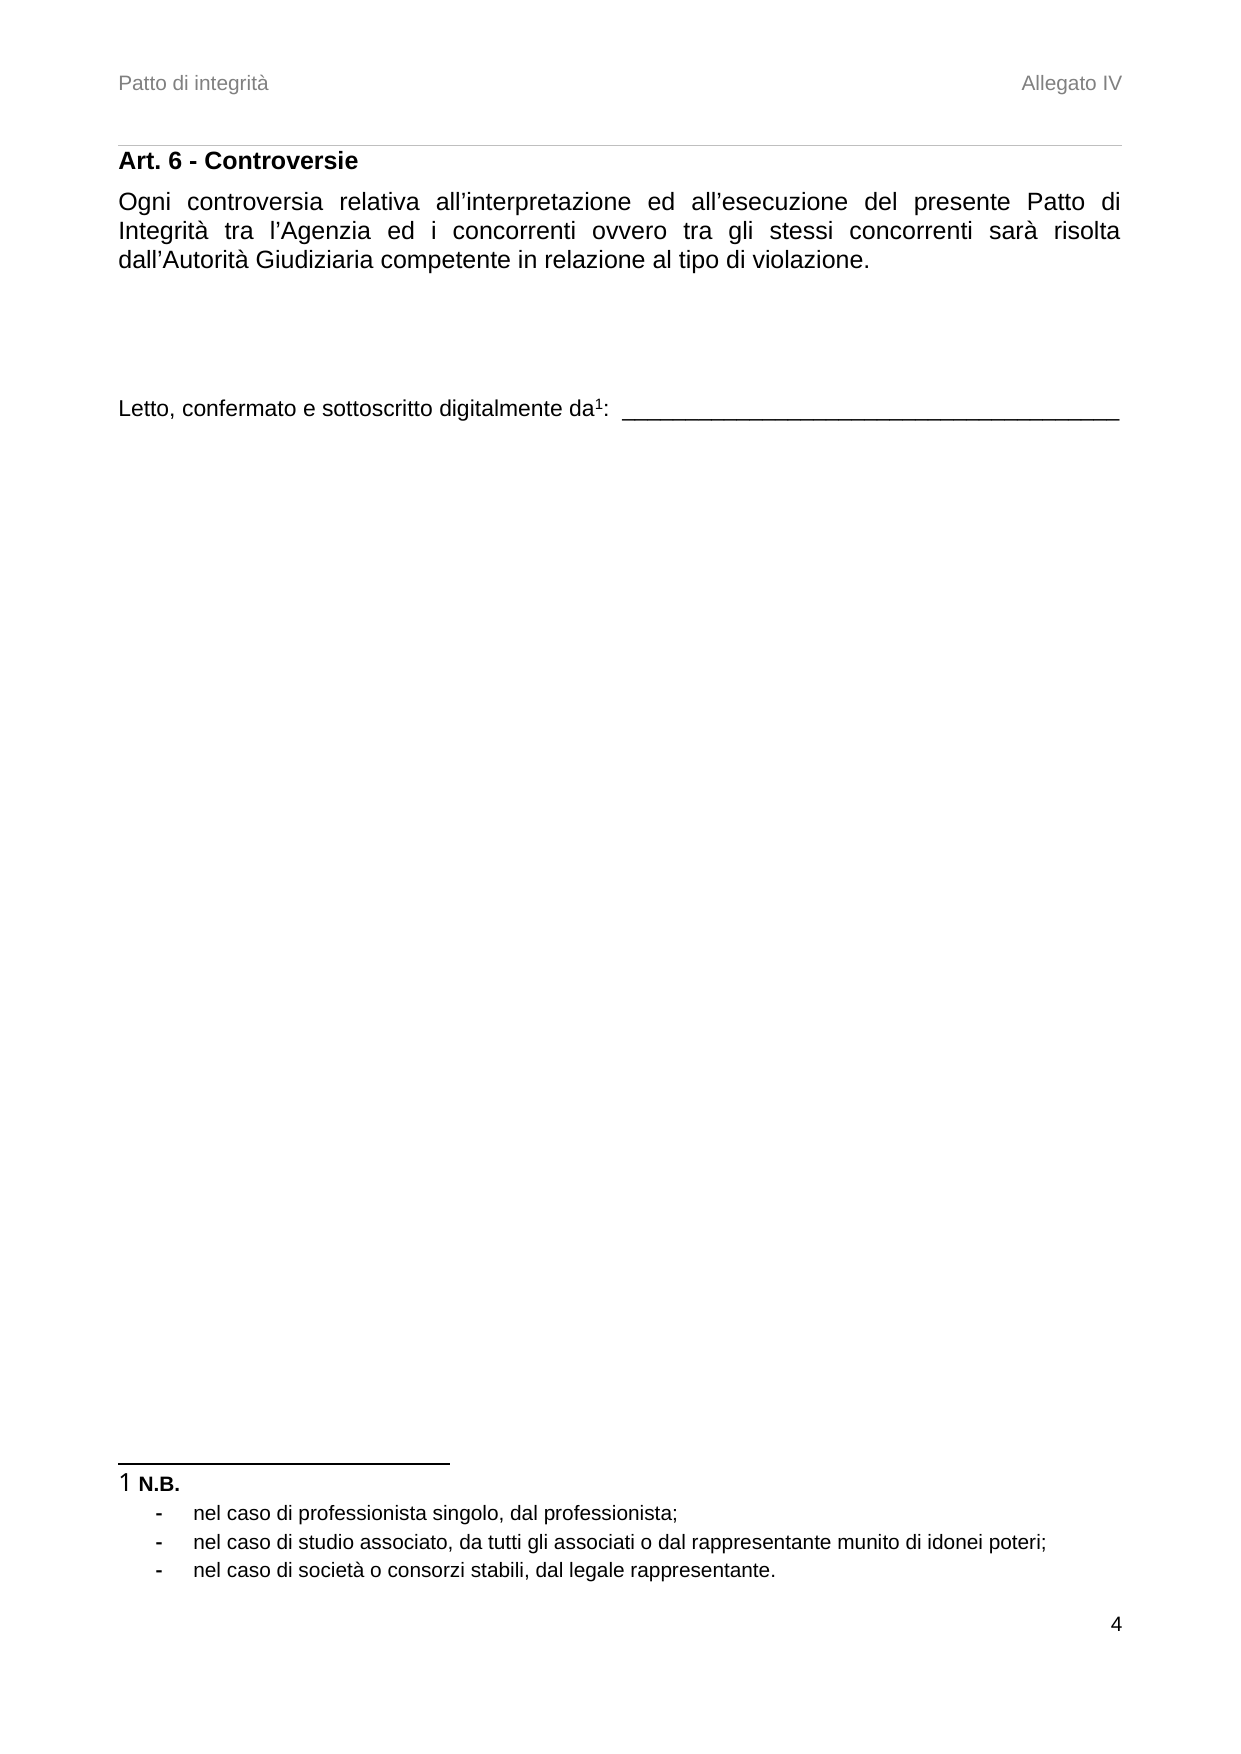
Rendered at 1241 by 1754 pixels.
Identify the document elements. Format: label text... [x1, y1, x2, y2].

text Letto, confermato e sottoscritto digitalmente da: _______________________________________ [118, 395, 1122, 422]
list nel caso di studio associato, da tutti gli associati o dal rappresentante munito di idonei poteri; [156, 1527, 1122, 1555]
text Ogni controversia relativa all’interpretazione ed all’esecuzione del presente Patto di Integrità tra l’Agenzia ed i concorrenti ovvero tra gli stessi concorrenti sarà risolta dall’Autorità Giudiziaria competente in relazione al tipo di violazione. [118, 187, 1122, 273]
text Art. 6 - Controversie [118, 146, 1122, 174]
list nel caso di società o consorzi stabili, dal legale rappresentante. [156, 1555, 1122, 1584]
list nel caso di professionista singolo, dal professionista; [156, 1498, 1122, 1527]
text N.B. [118, 1464, 1122, 1498]
